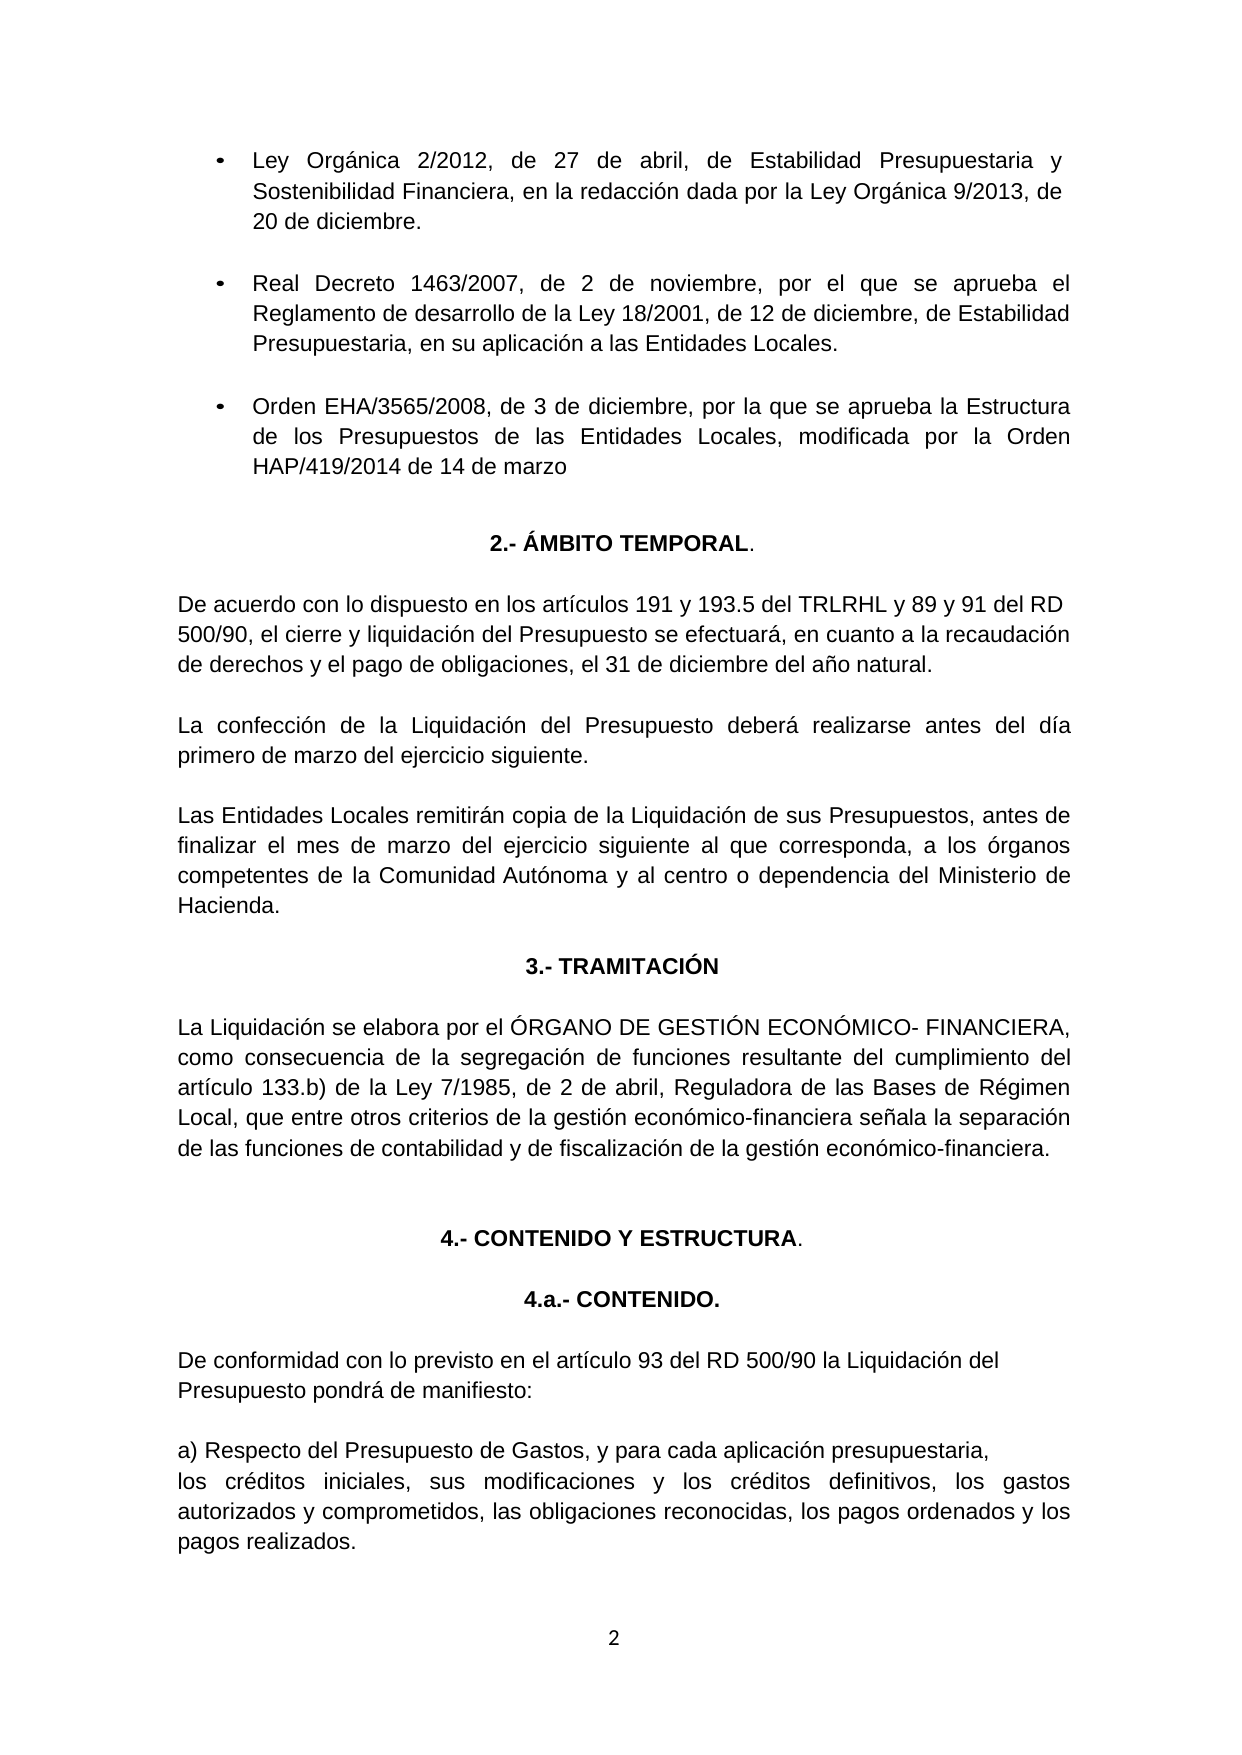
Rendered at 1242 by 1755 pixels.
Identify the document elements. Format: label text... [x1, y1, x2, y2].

text La confección de la Liquidación del Presupuesto deberá realizarse antes del día primero de marzo del ejercicio siguiente. [177, 712, 1071, 768]
text De acuerdo con lo dispuesto en los artículos 191 y 193.5 del TRLRHL y 89 y 91 del RD [177, 591, 1070, 617]
text 500/90, el cierre y liquidación del Presupuesto se efectuará, en cuanto a la recaudación de derechos y el pago de obligaciones, el 31 de diciembre del año natural. [177, 621, 1071, 677]
text 2.- ÁMBITO TEMPORAL. [484, 530, 760, 556]
text a) Respecto del Presupuesto de Gastos, y para cada aplicación presupuestaria, [177, 1437, 996, 1464]
text 4.a.- CONTENIDO. [518, 1286, 726, 1312]
text De conformidad con lo previsto en el artículo 93 del RD 500/90 la Liquidación del [177, 1347, 1006, 1373]
text • Orden EHA/3565/2008, de 3 de diciembre, por la que se aprueba la Estructura de los Presupuestos de las Entidades Locales, modificada por la Orden HAP/419/2014 de 14 de marzo [215, 393, 1071, 479]
text Las Entidades Locales remitirán copia de la Liquidación de sus Presupuestos, antes de finalizar el mes de marzo del ejercicio siguiente al que corresponda, a los órganos competentes de la Comunidad Autónoma y al centro o dependencia del Ministerio de Hacienda. [177, 802, 1071, 919]
text 20 de diciembre. [252, 208, 1079, 234]
text los créditos iniciales, sus modificaciones y los créditos definitivos, los gastos autorizados y comprometidos, las obligaciones reconocidas, los pagos ordenados y los pagos realizados. [177, 1468, 1071, 1554]
text Presupuesto pondrá de manifiesto: [177, 1377, 540, 1403]
text Sostenibilidad Financiera, en la redacción dada por la Ley Orgánica 9/2013, de [252, 178, 1079, 204]
text • Real Decreto 1463/2007, de 2 de noviembre, por el que se aprueba el Reglamento de desarrollo de la Ley 18/2001, de 12 de diciembre, de Estabilidad Presupuestaria, en su aplicación a las Entidades Locales. [215, 270, 1071, 357]
text 4.- CONTENIDO Y ESTRUCTURA. [435, 1225, 808, 1252]
text 3.- TRAMITACIÓN [521, 953, 724, 979]
text La Liquidación se elabora por el ÓRGANO DE GESTIÓN ECONÓMICO- FINANCIERA, como consecuencia de la segregación de funciones resultante del cumplimiento del artículo 133.b) de la Ley 7/1985, de 2 de abril, Reguladora de las Bases de Régimen Local, que entre otros criterios de la gestión económico-financiera señala la separación de las funciones de contabilidad y de fiscalización de la gestión económico-financiera. [177, 1014, 1071, 1161]
text • Ley Orgánica 2/2012, de 27 de abril, de Estabilidad Presupuestaria y [215, 147, 1079, 173]
